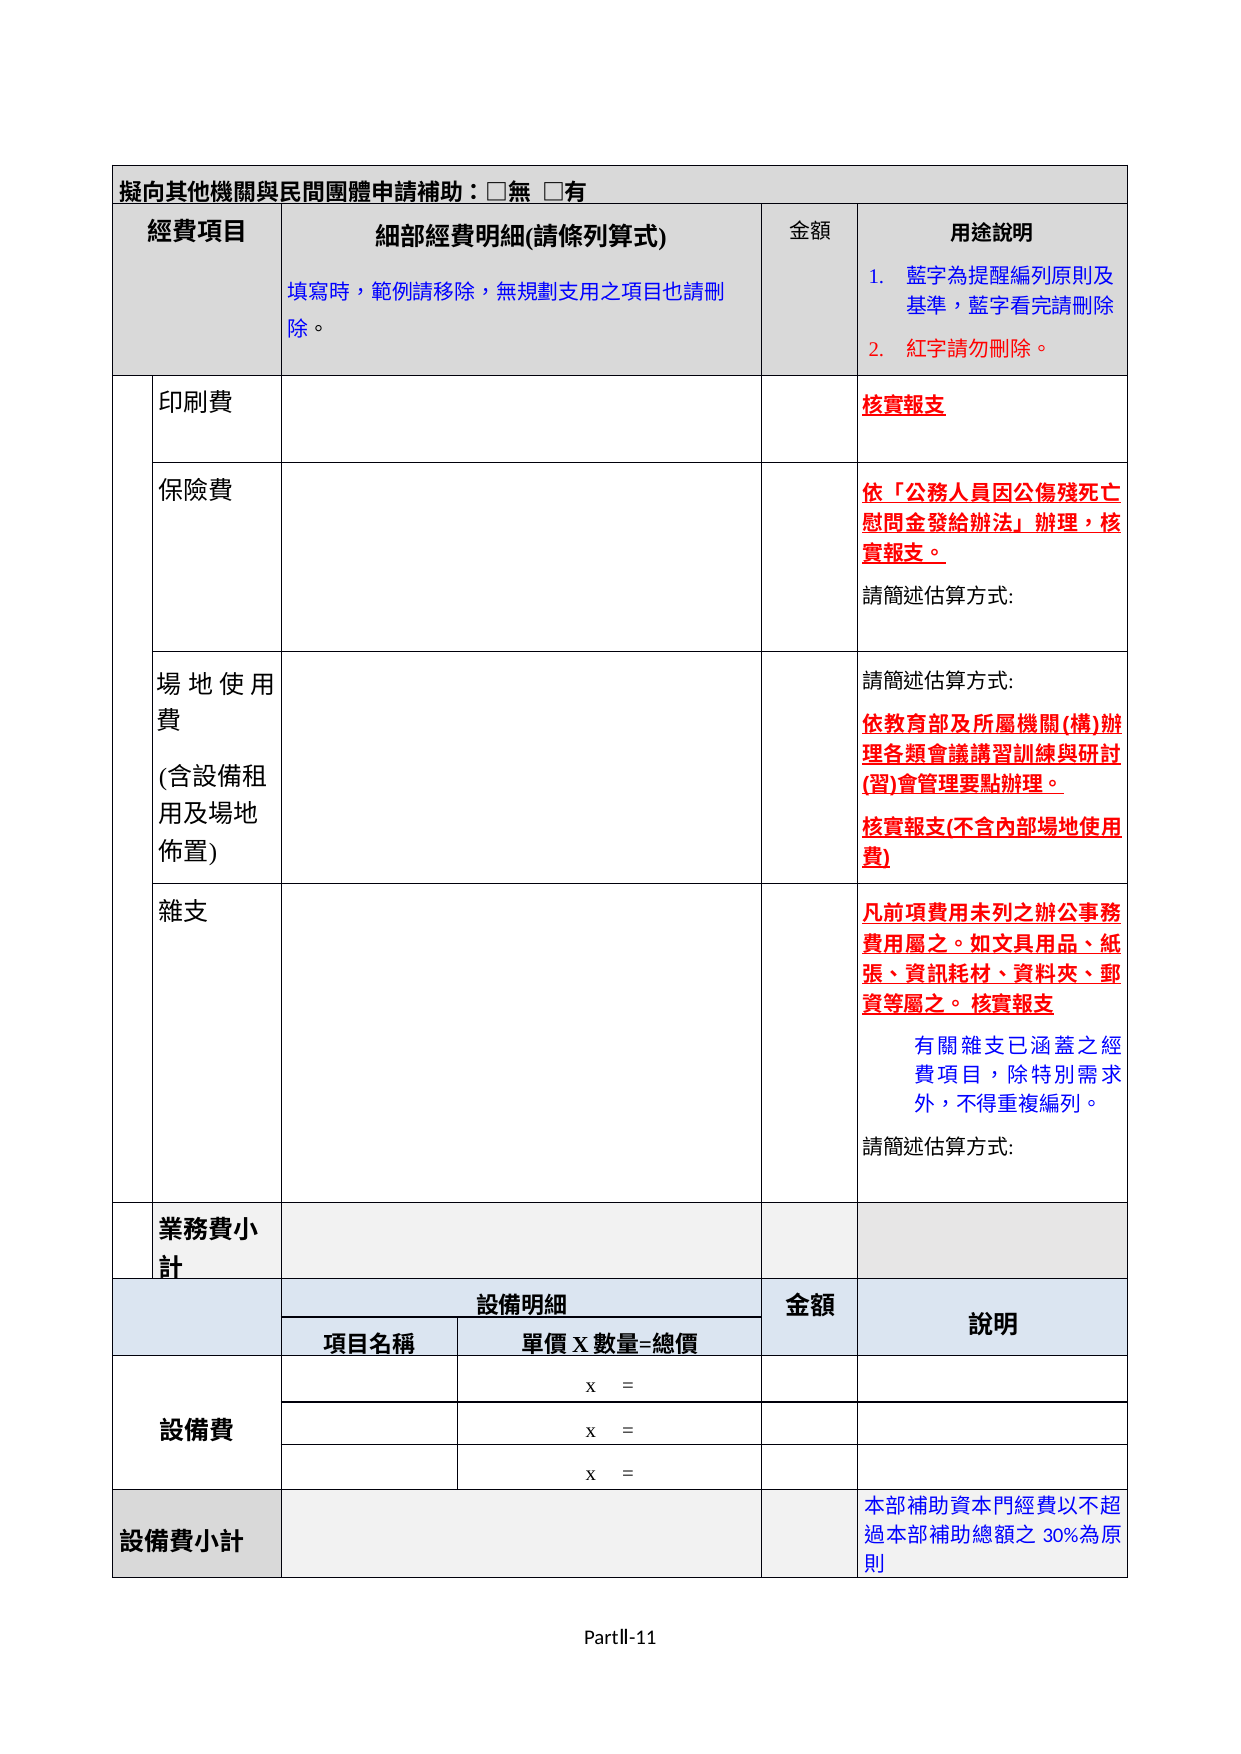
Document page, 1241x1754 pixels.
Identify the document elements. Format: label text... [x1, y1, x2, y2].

table_cell [858, 1403, 1127, 1444]
table_cell [282, 652, 761, 883]
table_cell [282, 884, 761, 1202]
table_cell [762, 1403, 857, 1444]
table_cell [113, 1203, 152, 1278]
table_cell [762, 1203, 857, 1278]
table_cell [282, 376, 761, 462]
table_cell 業務費小計 [153, 1203, 281, 1278]
table_header 擬向其他機關與民間團體申請補助：□無 □有 [113, 166, 1127, 203]
table_cell 凡前項費用未列之辦公事務費用屬之。如文具用品、紙張、資訊耗材、資料夾、郵資等屬之。 核實報支 有關雜支已涵蓋之經費項目，除特別需求外，不得重複編列。 請簡述估算方式: [858, 884, 1127, 1202]
table_cell [762, 463, 857, 651]
table_cell [113, 376, 152, 1202]
table_cell 雜支 [153, 884, 281, 1202]
table_cell [282, 1356, 457, 1401]
table_cell [282, 1490, 761, 1577]
table_cell 場地使用費 (含設備租用及場地佈置) [153, 652, 281, 883]
table_cell [858, 1203, 1127, 1278]
table_cell 請簡述估算方式: 依教育部及所屬機關(構)辦理各類會議講習訓練與研討(習)會管理要點辦理。 核實報支(不含內部場地使用費) [858, 652, 1127, 883]
table_cell [113, 1279, 281, 1355]
table_cell [762, 1490, 857, 1577]
table_cell 核實報支 [858, 376, 1127, 462]
table_cell 細部經費明細(請條列算式) 填寫時，範例請移除，無規劃支用之項目也請刪除。 [282, 204, 761, 375]
table_cell 金額 [762, 1279, 857, 1355]
table_cell 本部補助資本門經費以不超過本部補助總額之30%為原則 [858, 1490, 1127, 1577]
table_cell 保險費 [153, 463, 281, 651]
table_cell 單價X數量=總價 [458, 1318, 761, 1355]
table_cell [762, 1445, 857, 1489]
table_cell [282, 1203, 761, 1278]
table_cell 依「公務人員因公傷殘死亡慰問金發給辦法」辦理，核實報支。 請簡述估算方式: [858, 463, 1127, 651]
table_cell 經費項目 [113, 204, 281, 375]
table_cell 說明 [858, 1279, 1127, 1355]
table_cell [282, 1445, 457, 1489]
table_cell [762, 376, 857, 462]
table_cell x = [458, 1356, 761, 1401]
table_cell [762, 884, 857, 1202]
table_cell 金額 [762, 204, 857, 375]
table_cell [762, 1356, 857, 1401]
table_cell 設備明細 [282, 1279, 761, 1316]
table_cell 印刷費 [153, 376, 281, 462]
table_cell [762, 652, 857, 883]
table_cell [282, 1403, 457, 1444]
table_cell [282, 463, 761, 651]
table_cell 設備費小計 [113, 1490, 281, 1577]
table_cell [858, 1445, 1127, 1489]
table_cell 設備費 [113, 1356, 281, 1489]
table_cell [858, 1356, 1127, 1401]
table_cell x = [458, 1445, 761, 1489]
table_cell 用途說明 藍字為提醒編列原則及基準，藍字看完請刪除 紅字請勿刪除。 [858, 204, 1127, 375]
table_cell 項目名稱 [282, 1318, 457, 1355]
table_cell x = [458, 1403, 761, 1444]
